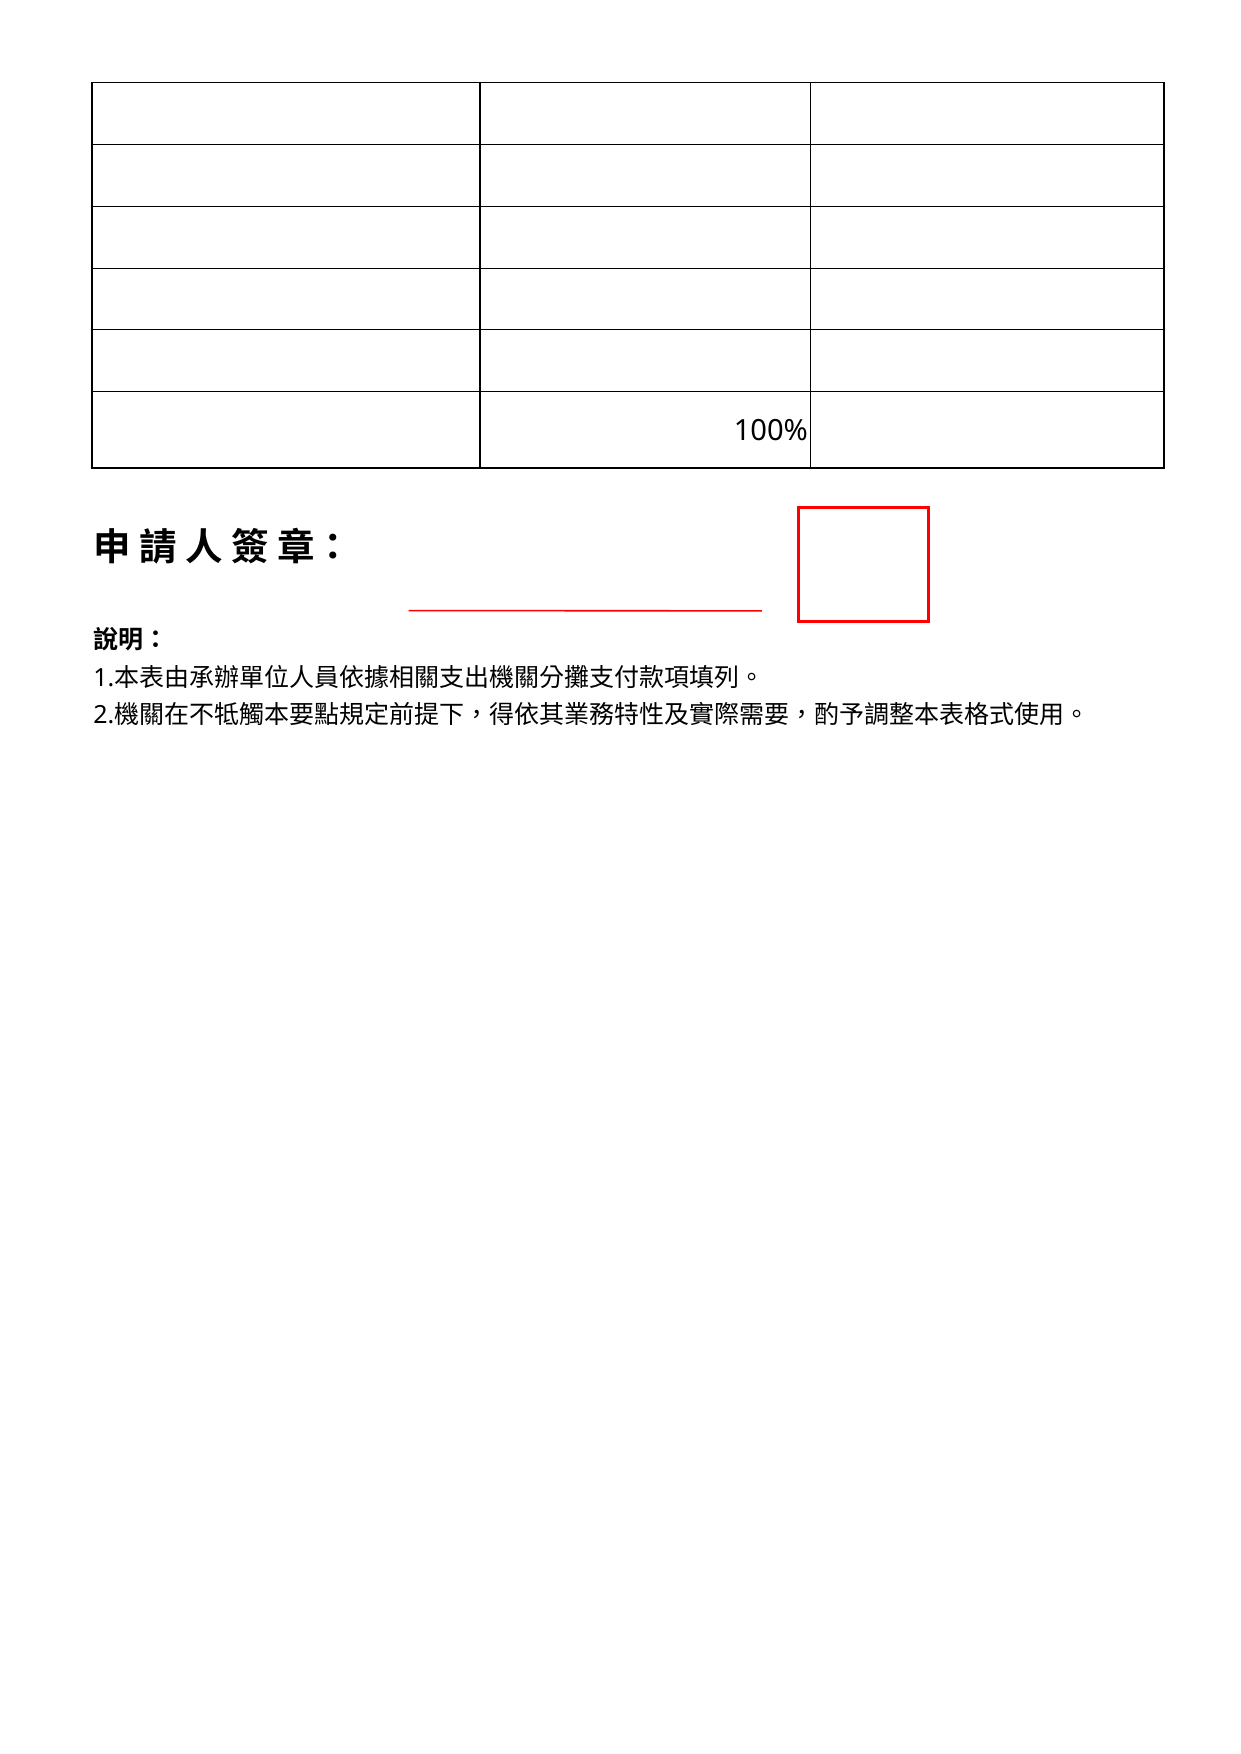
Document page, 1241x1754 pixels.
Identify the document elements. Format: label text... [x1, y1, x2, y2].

table_cell [481, 330, 810, 391]
table_cell [811, 330, 1163, 391]
table_cell [811, 83, 1163, 144]
text 2.機關在不牴觸本要點規定前提下，得依其業務特性及實際需要，酌予調整本表格式使用。 [93, 694, 1122, 732]
table_cell [811, 207, 1163, 267]
table_cell [93, 330, 479, 391]
table_cell [811, 269, 1163, 329]
table_cell [481, 207, 810, 267]
table_cell [811, 145, 1163, 206]
table_cell [93, 145, 479, 206]
table_cell [93, 392, 479, 467]
text 申 請 人 簽 章： [93, 507, 797, 582]
table_cell [93, 83, 479, 144]
text 1.本表由承辦單位人員依據相關支出機關分攤支付款項填列。 [93, 657, 1122, 694]
table_cell [93, 269, 479, 329]
text 說明： [93, 619, 1122, 657]
table_cell [481, 83, 810, 144]
table_cell [481, 145, 810, 206]
table_cell 100% [481, 392, 810, 467]
table_cell [93, 207, 479, 267]
table_cell [811, 392, 1163, 467]
table_cell [481, 269, 810, 329]
text [930, 507, 1122, 582]
